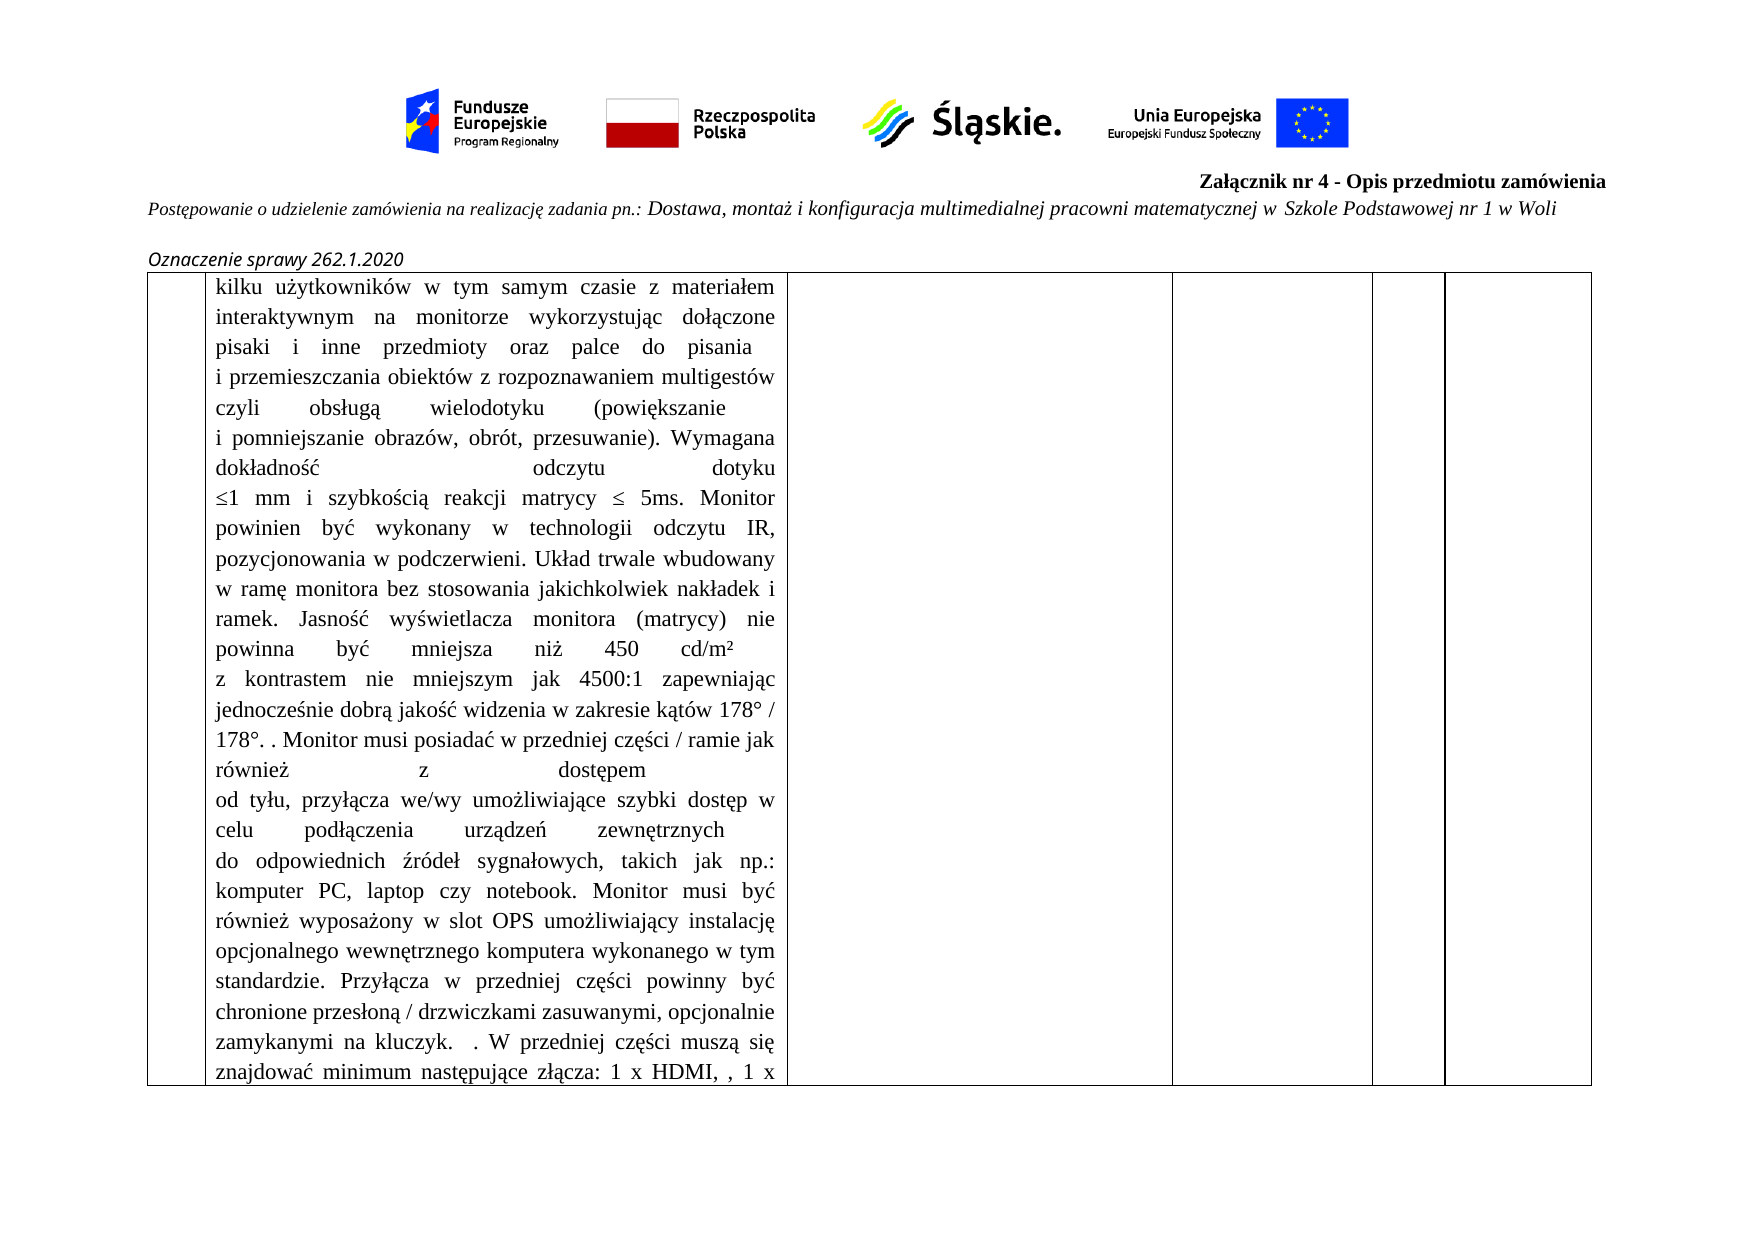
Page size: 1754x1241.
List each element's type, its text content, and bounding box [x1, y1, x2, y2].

table_cell [1373, 273, 1444, 1084]
table_cell [1446, 273, 1591, 1084]
table_cell [148, 273, 205, 1084]
table_cell [1173, 273, 1372, 1084]
table_cell kilku użytkowników w tym samym czasie z materiałem interaktywnym na monitorze wykorzystując dołączone pisaki i inne przedmioty oraz palce do pisania i przemieszczania obiektów z rozpoznawaniem multigestów czyli obsługą wielodotyku (powiększanie i pomniejszanie obrazów, obrót, przesuwanie). Wymagana dokładność odczytu dotyku ≤1 mm i szybkością reakcji matrycy ≤ 5ms. Monitor powinien być wykonany w technologii odczytu IR, pozycjonowania w podczerwieni. Układ trwale wbudowany w ramę monitora bez stosowania jakichkolwiek nakładek i ramek. Jasność wyświetlacza monitora (matrycy) nie powinna być mniejsza niż 450 cd/m² z kontrastem nie mniejszym jak 4500:1 zapewniając jednocześnie dobrą jakość widzenia w zakresie kątów 178° / 178°. . Monitor musi posiadać w przedniej części / ramie jak również z dostępem od tyłu, przyłącza we/wy umożliwiające szybki dostęp w celu podłączenia urządzeń zewnętrznych do odpowiednich źródeł sygnałowych, takich jak np.: komputer PC, laptop czy notebook. Monitor musi być również wyposażony w slot OPS umożliwiający instalację opcjonalnego wewnętrznego komputera wykonanego w tym standardzie. Przyłącza w przedniej części powinny być chronione przesłoną / drzwiczkami zasuwanymi, opcjonalnie zamykanymi na kluczyk. . W przedniej części muszą się znajdować minimum następujące złącza: 1 x HDMI, , 1 x [206, 273, 787, 1084]
table_cell [788, 273, 1172, 1084]
